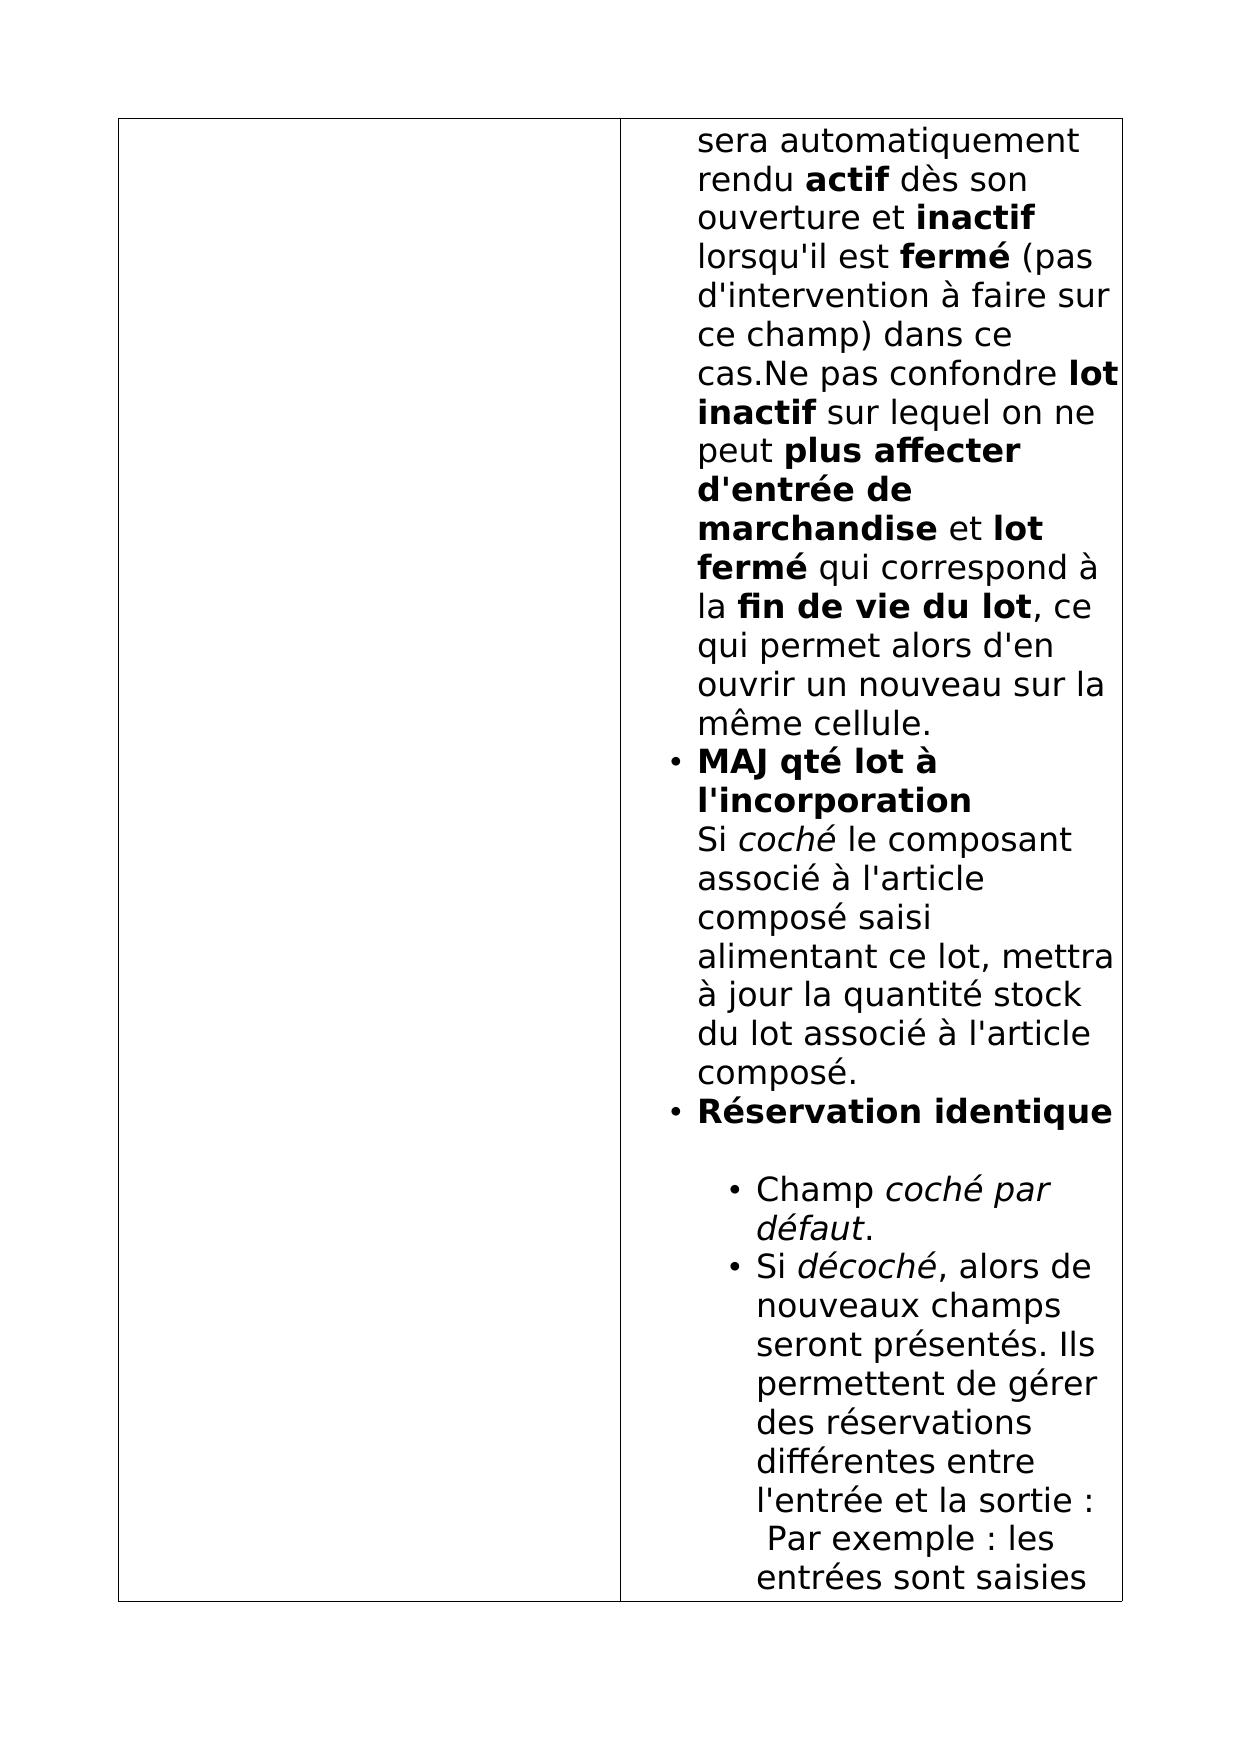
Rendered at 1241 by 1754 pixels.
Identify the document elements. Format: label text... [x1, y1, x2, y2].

table_header [119, 119, 620, 1601]
table_header sera automatiquement rendu actif dès son ouverture et inactif lorsqu'il est fermé (pas d'intervention à faire sur ce champ) dans ce cas.Ne pas confondre lot inactif sur lequel on ne peut plus affecter d'entrée de marchandise et lot fermé qui correspond à la fin de vie du lot, ce qui permet alors d'en ouvrir un nouveau sur la même cellule. MAJ qté lot à l'incorporation Si coché le composant associé à l'article composé saisi alimentant ce lot, mettra à jour la quantité stock du lot associé à l'article composé. Réservation identique Champ coché par défaut. Si décoché, alors de nouveaux champs seront présentés. Ils permettent de gérer des réservations différentes entre l'entrée et la sortie : Par exemple : les entrées sont saisies [621, 119, 1122, 1601]
